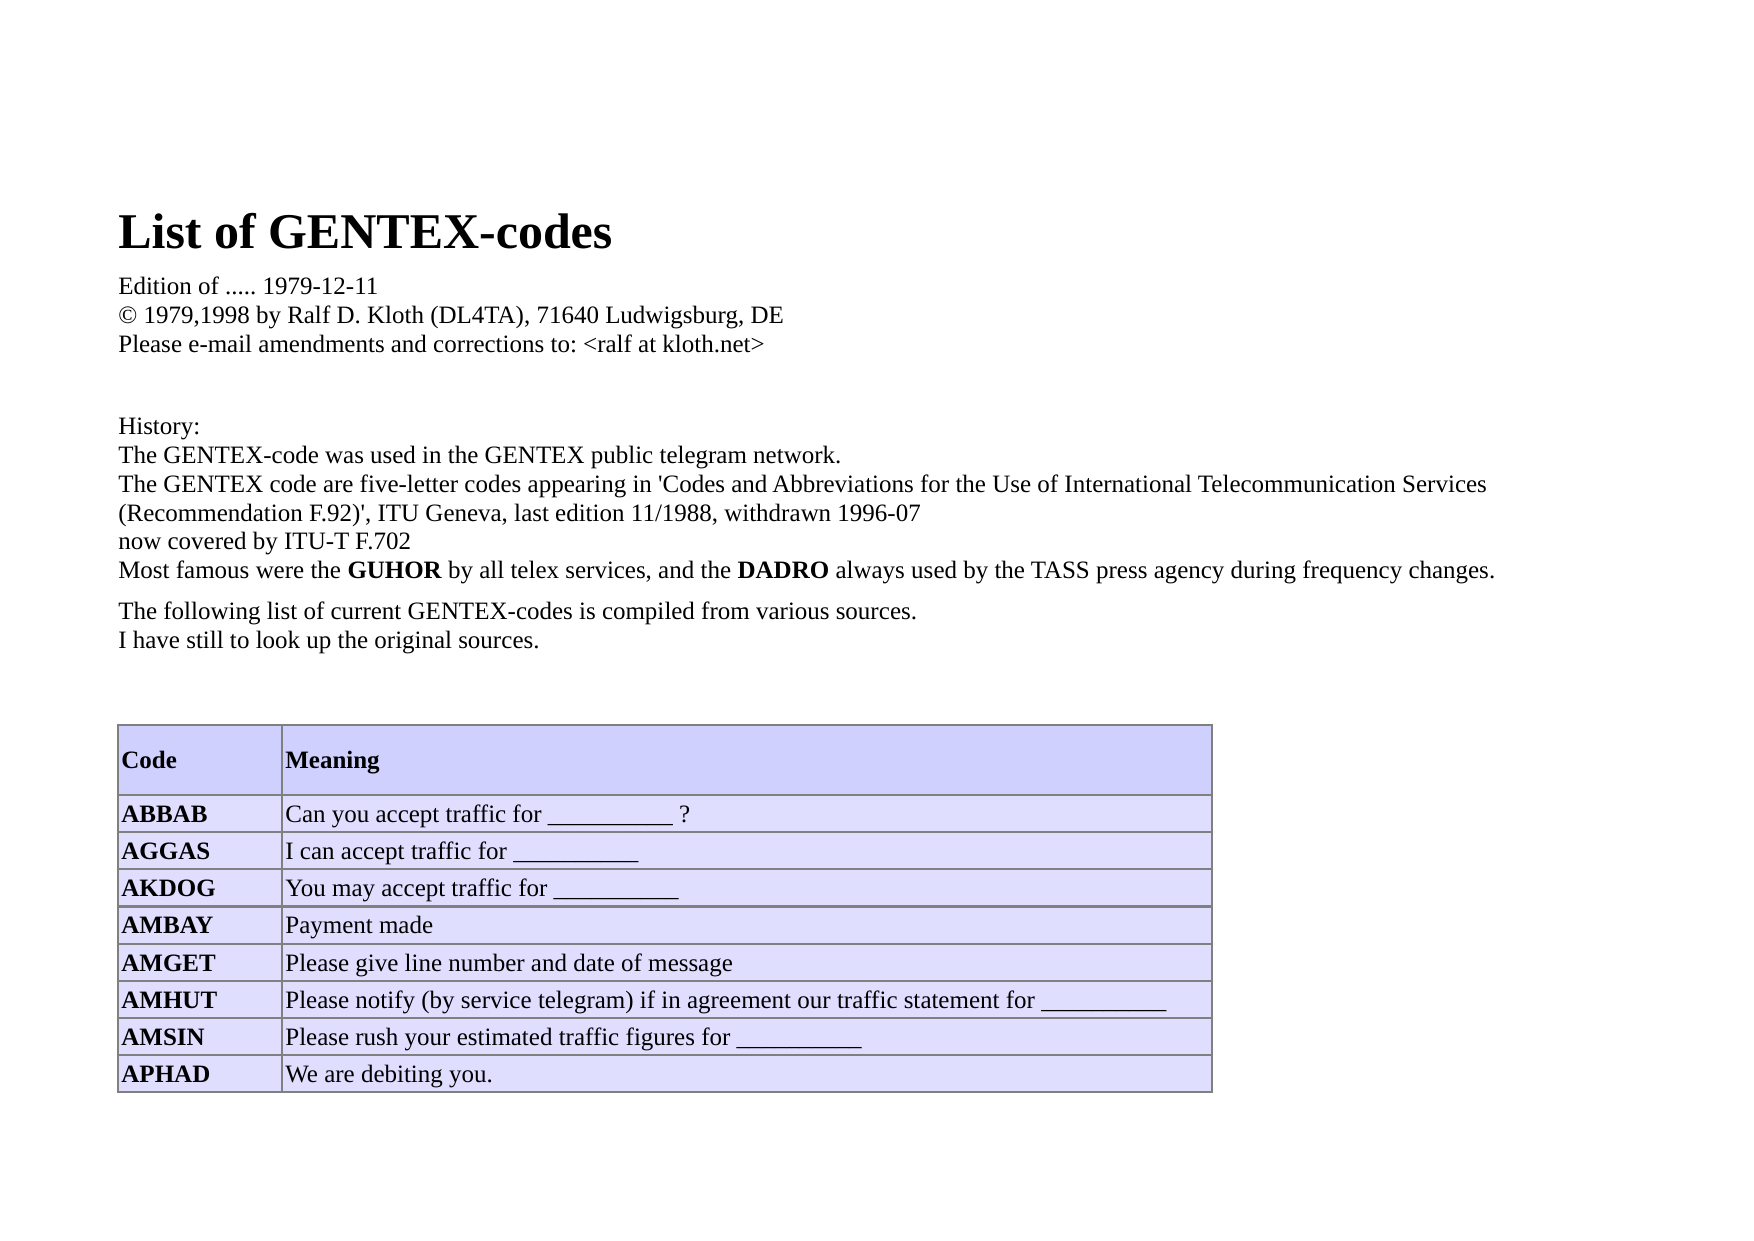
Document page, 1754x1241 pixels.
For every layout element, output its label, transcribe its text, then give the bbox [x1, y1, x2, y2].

text The following list of current GENTEX-codes is compiled from various sources. I have still to look up the original sources. [118, 596, 1636, 654]
table_cell Please notify (by service telegram) if in agreement our traffic statement for __________ [283, 982, 1211, 1017]
table_cell I can accept traffic for __________ [283, 833, 1211, 868]
table_cell APHAD [119, 1056, 281, 1091]
table_header Meaning [283, 726, 1211, 794]
table_cell AMSIN [119, 1019, 281, 1054]
table_cell We are debiting you. [283, 1056, 1211, 1091]
table_cell Can you accept traffic for __________ ? [283, 796, 1211, 831]
table_cell Please rush your estimated traffic figures for __________ [283, 1019, 1211, 1054]
text History: The GENTEX-code was used in the GENTEX public telegram network. The GENTEX code are five-letter codes appearing in 'Codes and Abbreviations for the Use of International Telecommunication Services (Recommendation F.92)', ITU Geneva, last edition 11/1988, withdrawn 1996-07 now covered by ITU-T F.702 Most famous were the GUHOR by all telex services, and the DADRO always used by the TASS press agency during frequency changes. [118, 411, 1636, 584]
table_cell AGGAS [119, 833, 281, 868]
subtitle List of GENTEX-codes [118, 201, 1636, 259]
table_cell ABBAB [119, 796, 281, 831]
text Edition of ..... 1979-12-11 © 1979,1998 by Ralf D. Kloth (DL4TA), 71640 Ludwigsburg, DE Please e-mail amendments and corrections to: <ralf at kloth.net> [118, 271, 1636, 358]
table_header Code [119, 726, 281, 794]
table_cell AKDOG [119, 870, 281, 905]
table_cell Please give line number and date of message [283, 945, 1211, 979]
table_cell Payment made [283, 908, 1211, 942]
table_cell AMHUT [119, 982, 281, 1017]
table_cell You may accept traffic for __________ [283, 870, 1211, 905]
table_cell AMBAY [119, 908, 281, 942]
table_cell AMGET [119, 945, 281, 979]
